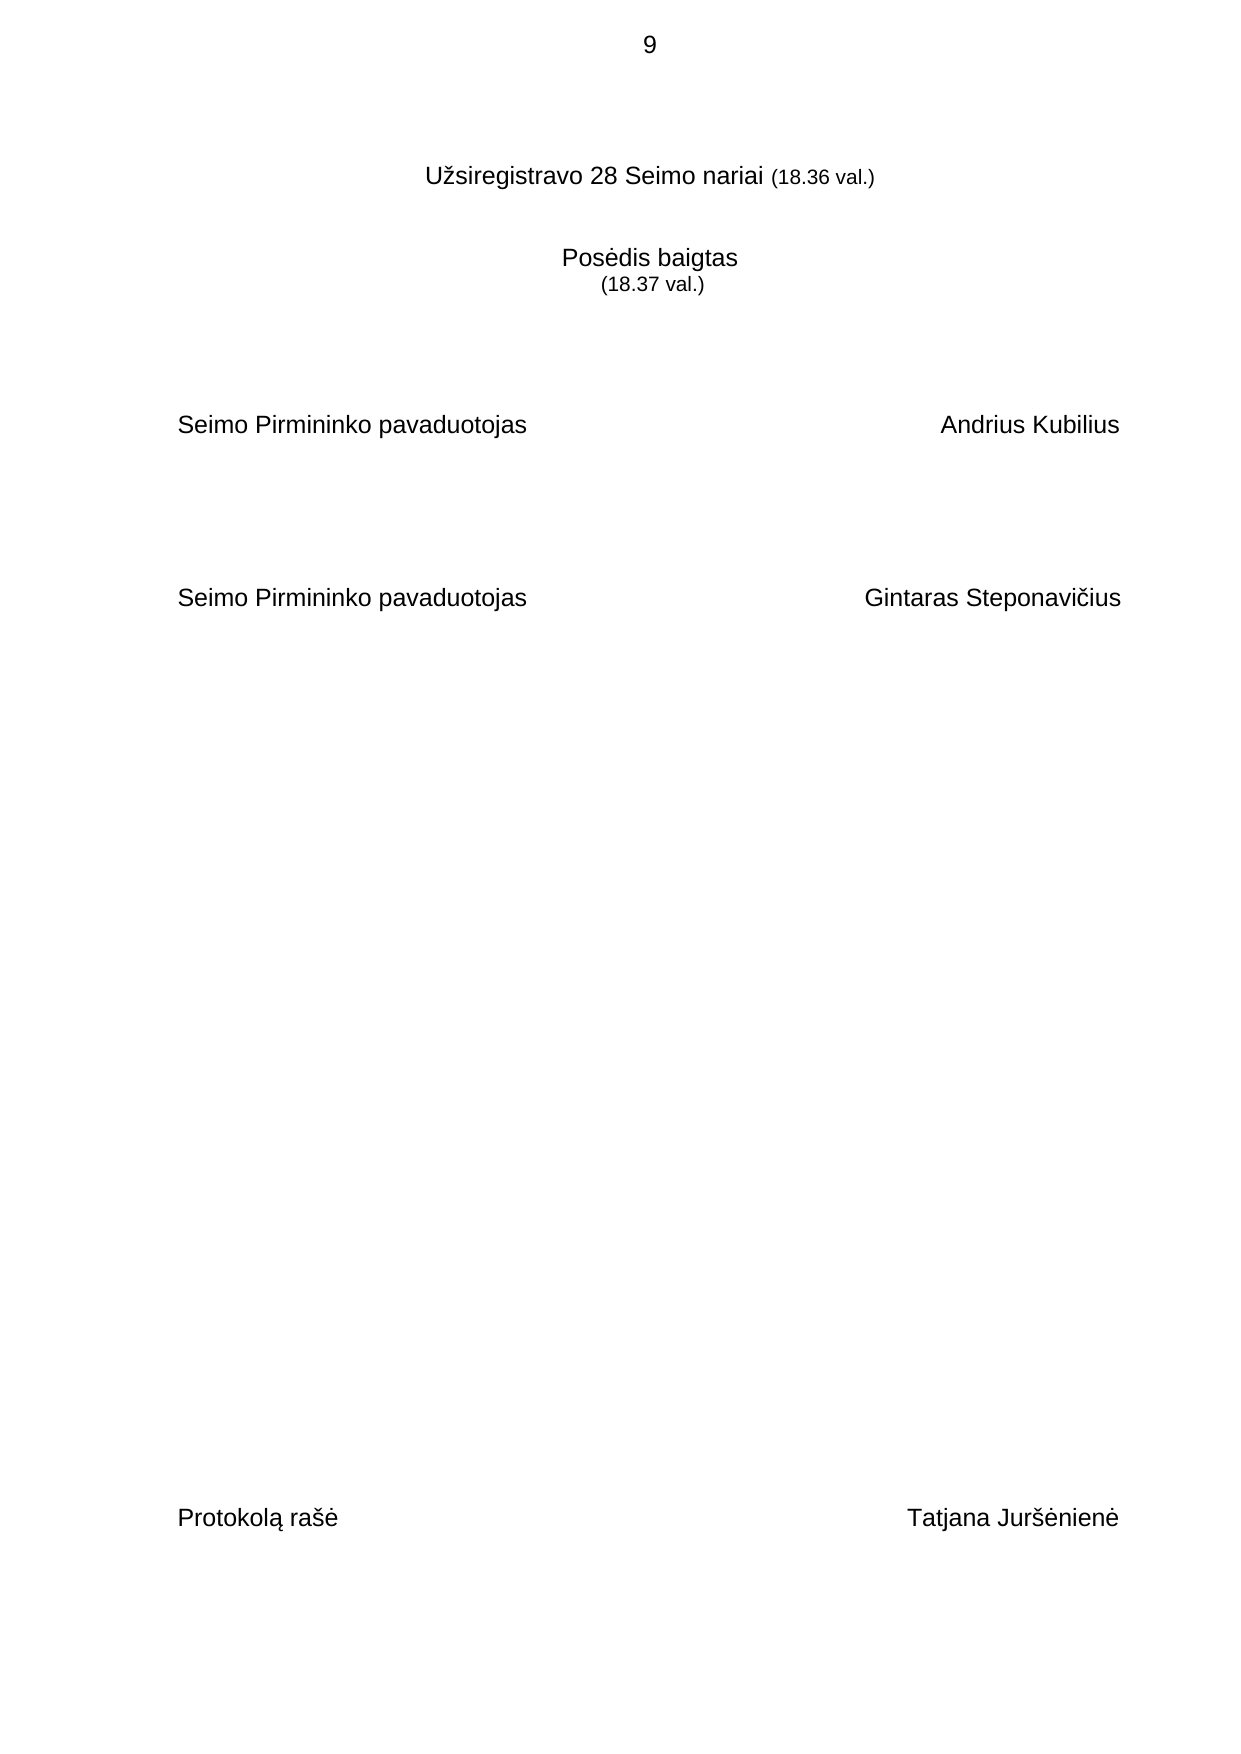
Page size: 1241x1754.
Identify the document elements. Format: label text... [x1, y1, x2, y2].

text Seimo Pirmininko pavaduotojas Gintaras Steponavičius [177, 583, 1122, 612]
text Seimo Pirmininko pavaduotojas Andrius Kubilius [177, 410, 1122, 439]
text (18.37 val.) [177, 271, 1122, 295]
text Protokolą rašė Tatjana Juršėnienė [177, 1503, 1122, 1532]
text Posėdis baigtas [177, 243, 1122, 271]
text Užsiregistravo 28 Seimo nariai (18.36 val.) [177, 161, 1122, 190]
